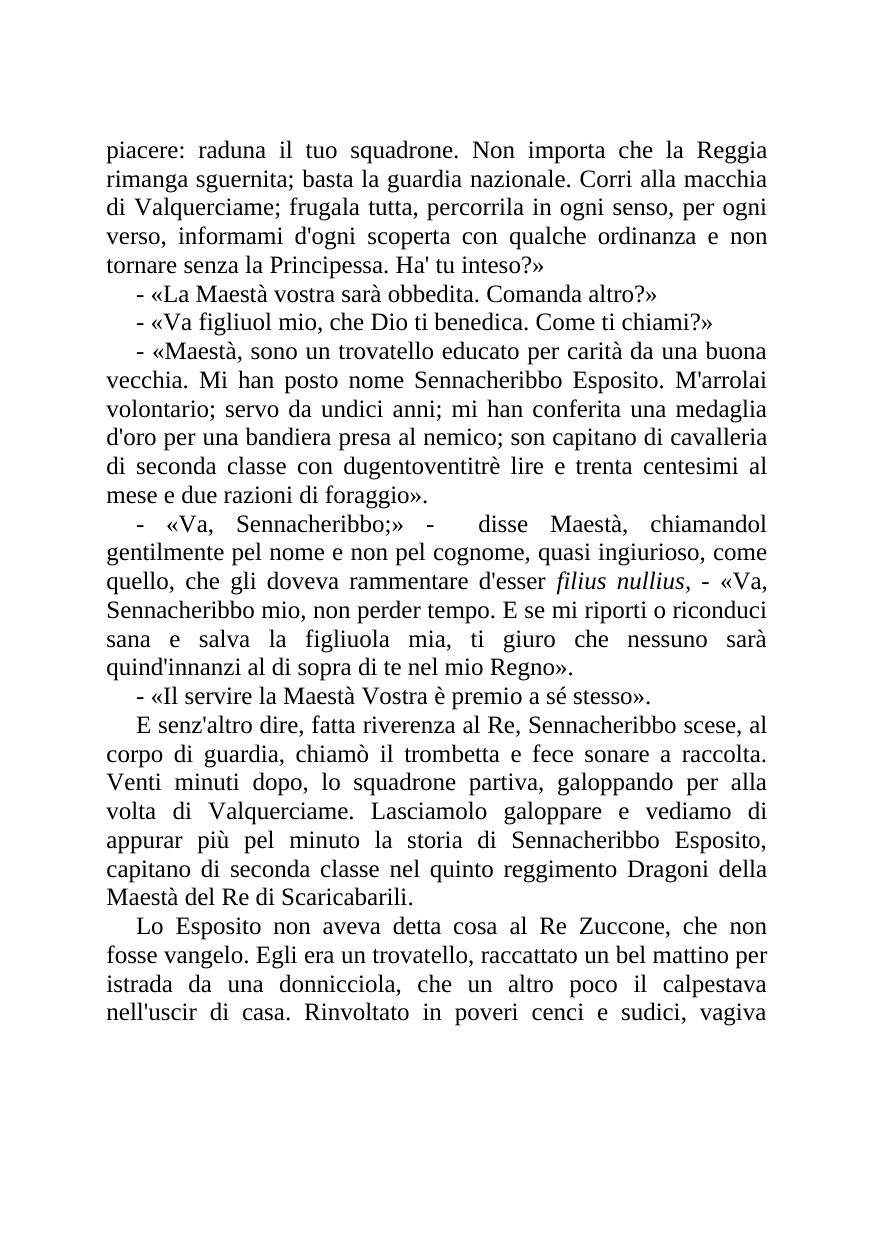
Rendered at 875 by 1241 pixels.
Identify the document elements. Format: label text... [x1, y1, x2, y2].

text piacere: raduna il tuo squadrone. Non importa che la Reggia rimanga sguernita; basta la guardia nazionale. Corri alla macchia di Valquerciame; frugala tutta, percorrila in ogni senso, per ogni verso, informami d'ogni scoperta con qualche ordinanza e non tornare senza la Principessa. Ha' tu inteso?» [106, 135, 768, 279]
text E senz'altro dire, fatta riverenza al Re, Sennacheribbo scese, al corpo di guardia, chiamò il trombetta e fece sonare a raccolta. Venti minuti dopo, lo squadrone partiva, galoppando per alla volta di Valquerciame. Lasciamolo galoppare e vediamo di appurar più pel minuto la storia di Sennacheribbo Esposito, capitano di seconda classe nel quinto reggimento Dragoni della Maestà del Re di Scaricabarili. [106, 710, 768, 911]
text Lo Esposito non aveva detta cosa al Re Zuccone, che non fosse vangelo. Egli era un trovatello, raccattato un bel mattino per istrada da una donnicciola, che un altro poco il calpestava nell'uscir di casa. Rinvoltato in poveri cenci e sudici, vagiva [106, 911, 768, 1026]
text - «Va figliuol mio, che Dio ti benedica. Come ti chiami?» [106, 307, 768, 336]
text - «Maestà, sono un trovatello educato per carità da una buona vecchia. Mi han posto nome Sennacheribbo Esposito. M'arrolai volontario; servo da undici anni; mi han conferita una medaglia d'oro per una bandiera presa al nemico; son capitano di cavalleria di seconda classe con dugentoventitrè lire e trenta centesimi al mese e due razioni di foraggio». [106, 336, 768, 509]
text - «La Maestà vostra sarà obbedita. Comanda altro?» [106, 279, 768, 307]
text - «Il servire la Maestà Vostra è premio a sé stesso». [106, 681, 768, 710]
text - «Va, Sennacheribbo;» - disse Maestà, chiamandol gentilmente pel nome e non pel cognome, quasi ingiurioso, come quello, che gli doveva rammentare d'esser filius nullius, - «Va, Sennacheribbo mio, non perder tempo. E se mi riporti o riconduci sana e salva la figliuola mia, ti giuro che nessuno sarà quind'innanzi al di sopra di te nel mio Regno». [106, 509, 768, 681]
